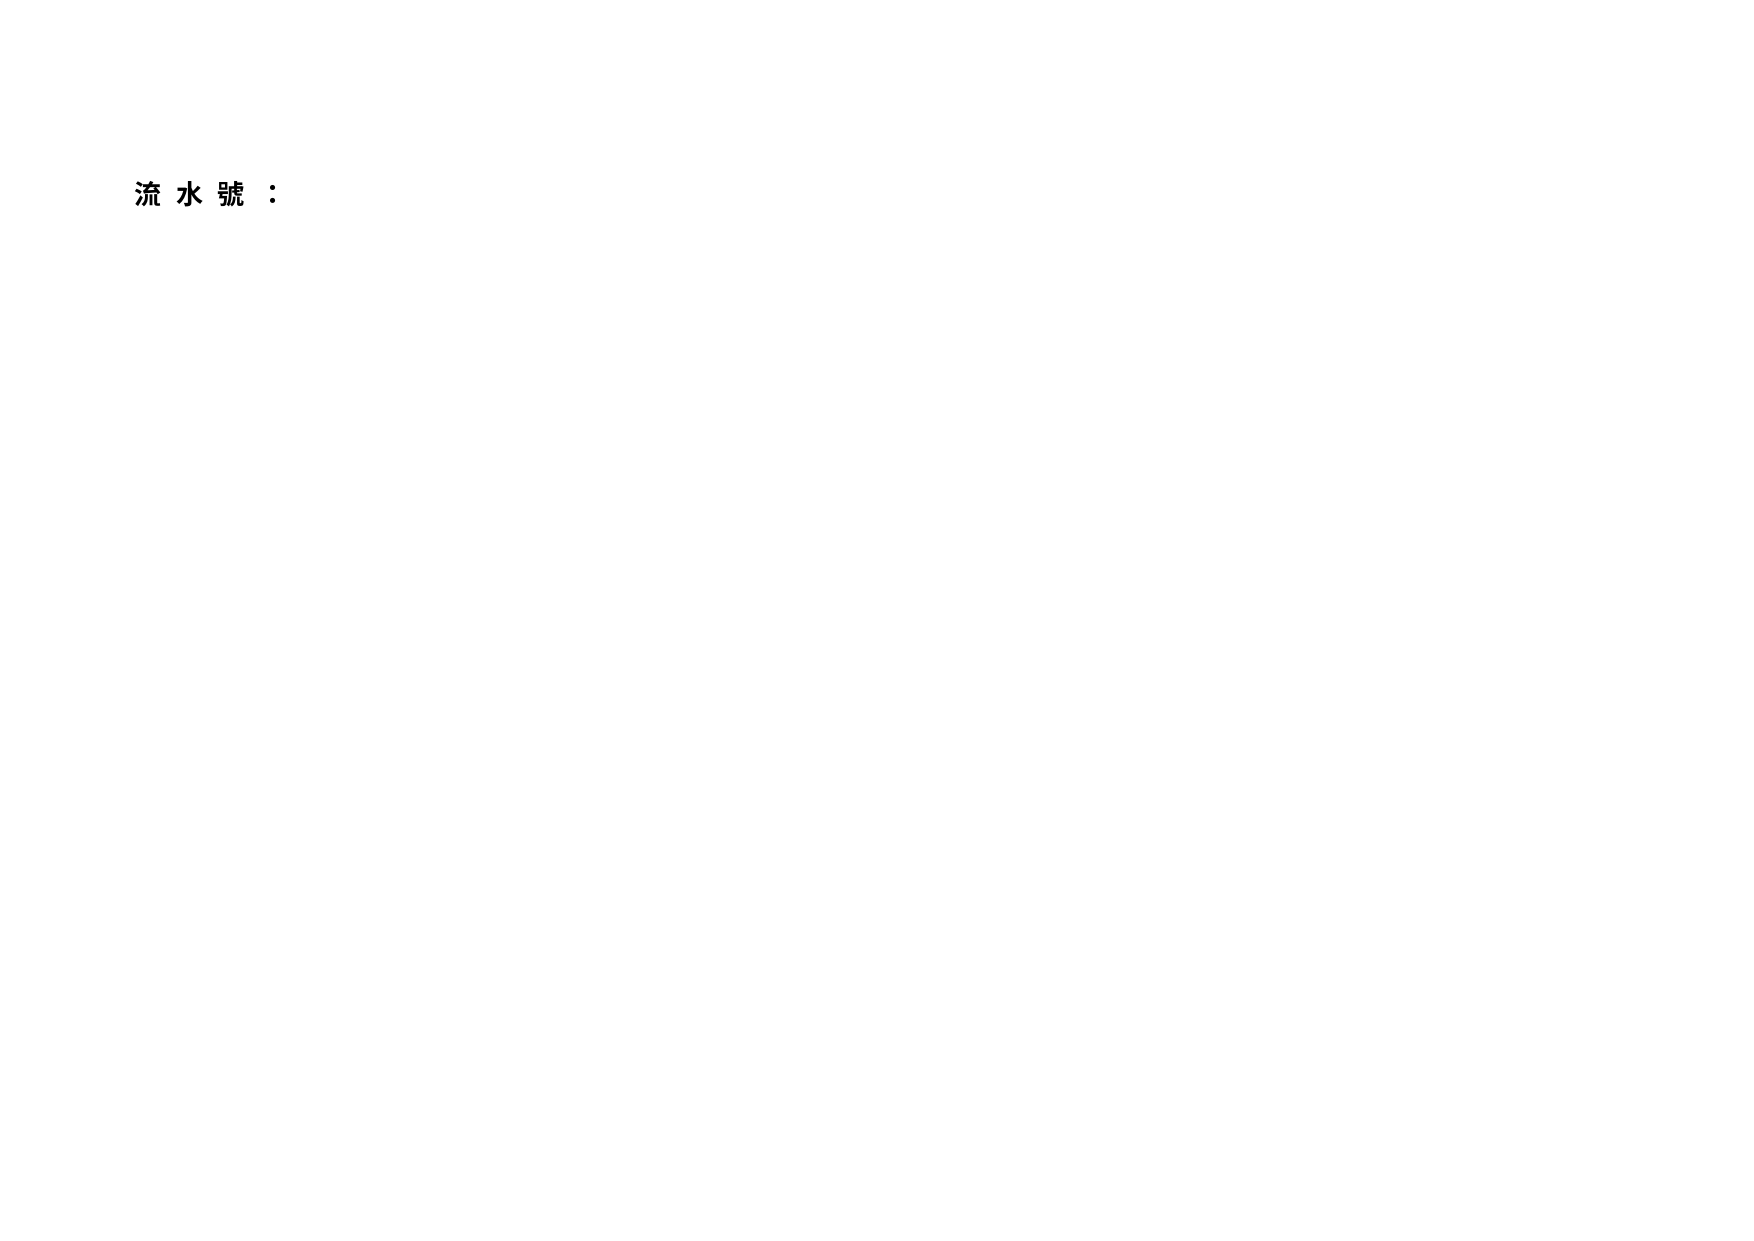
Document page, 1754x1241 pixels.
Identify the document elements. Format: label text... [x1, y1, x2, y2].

text 流水號： [127, 151, 1627, 214]
